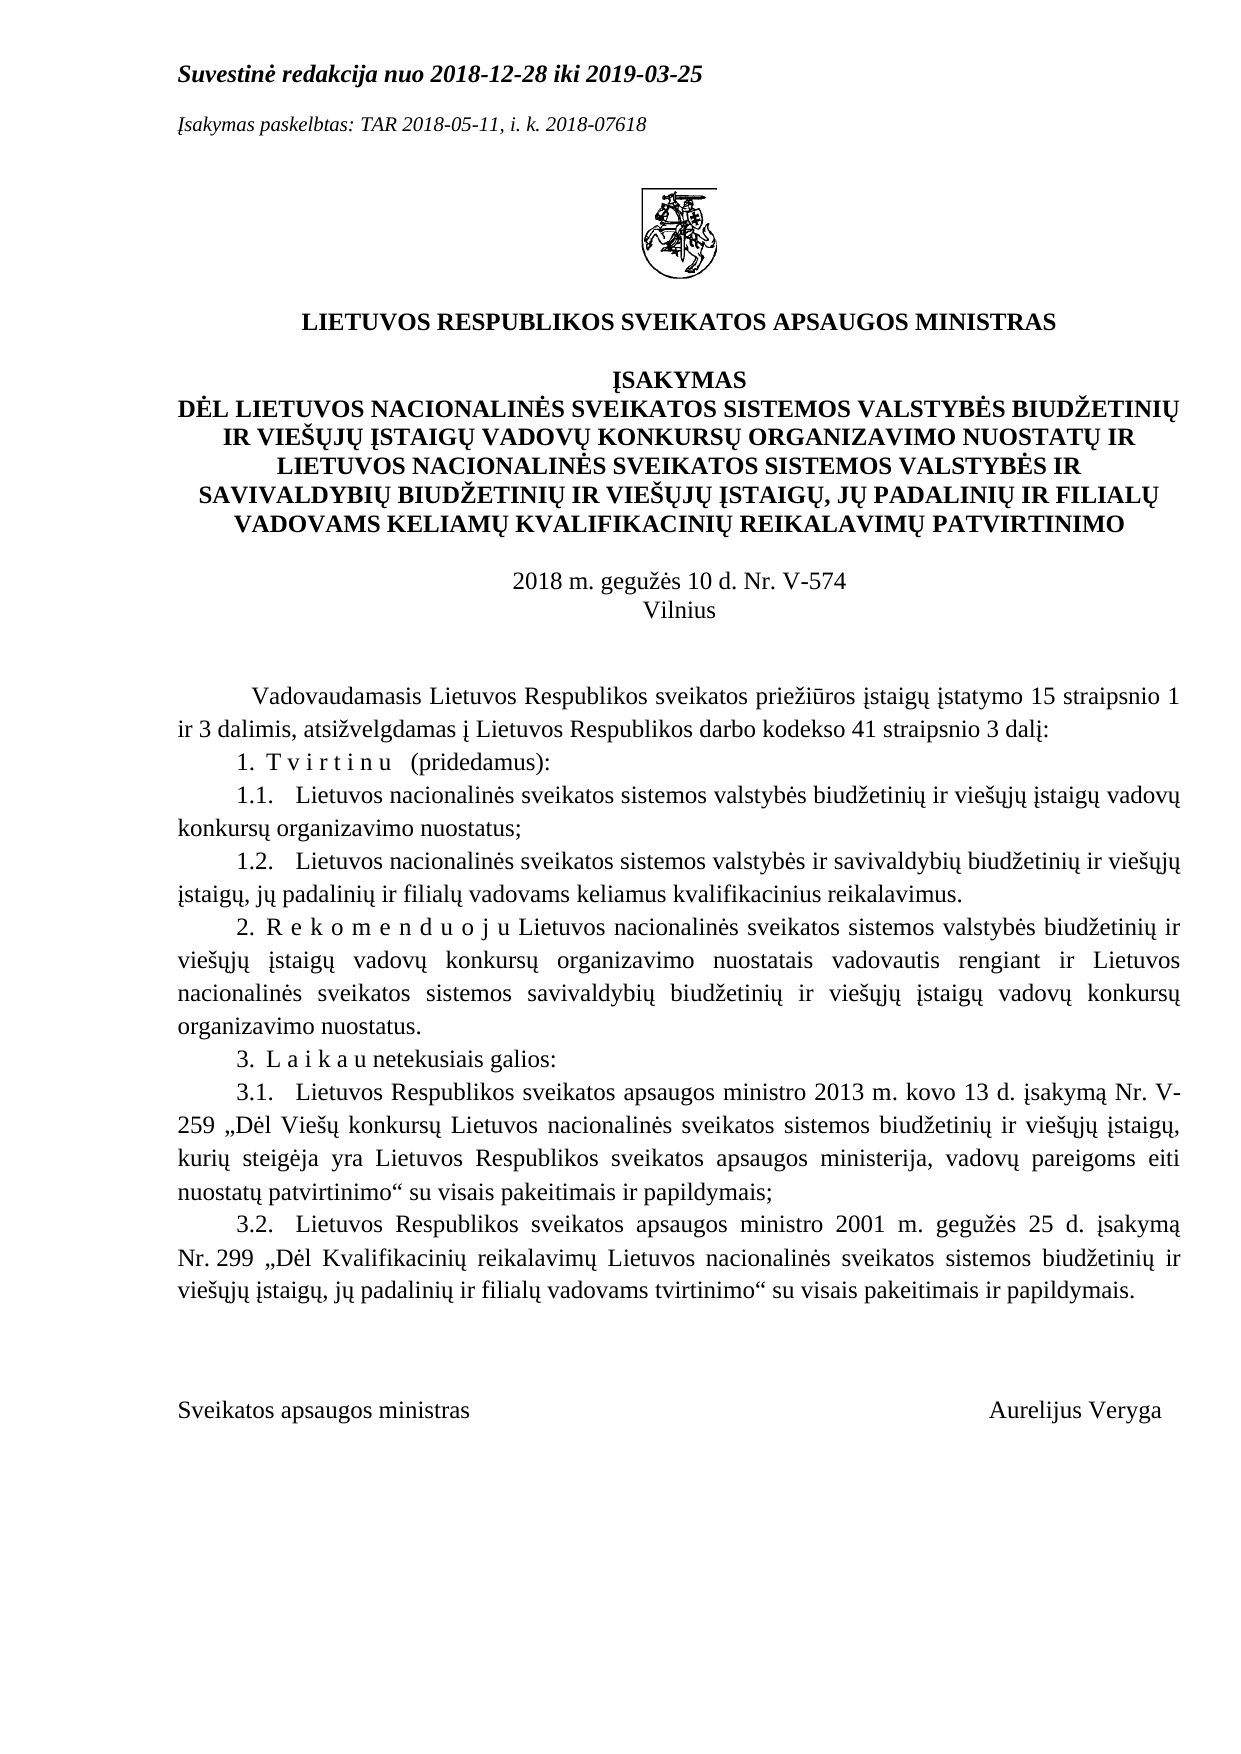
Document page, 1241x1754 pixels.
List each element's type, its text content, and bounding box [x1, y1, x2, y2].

text 1. Tvirtinu (pridedamus): [177, 747, 1181, 776]
text DĖL LIETUVOS NACIONALINĖS SVEIKATOS SISTEMOS VALSTYBĖS BIUDŽETINIŲ IR VIEŠŲJŲ ĮSTAIGŲ VADOVŲ KONKURSŲ ORGANIZAVIMO NUOSTATŲ IR LIETUVOS NACIONALINĖS SVEIKATOS SISTEMOS VALSTYBĖS IR SAVIVALDYBIŲ BIUDŽETINIŲ IR VIEŠŲJŲ ĮSTAIGŲ, JŲ PADALINIŲ IR FILIALŲ VADOVAMS KELIAMŲ KVALIFIKACINIŲ REIKALAVIMŲ PATVIRTINIMO [177, 394, 1181, 537]
text Suvestinė redakcija nuo 2018-12-28 iki 2019-03-25 [177, 59, 1181, 88]
text 2. R e k o m e n d u o j u Lietuvos nacionalinės sveikatos sistemos valstybės biudžetinių ir viešųjų įstaigų vadovų konkursų organizavimo nuostatais vadovautis rengiant ir Lietuvos nacionalinės sveikatos sistemos savivaldybių biudžetinių ir viešųjų įstaigų vadovų konkursų organizavimo nuostatus. [177, 912, 1181, 1040]
text Sveikatos apsaugos ministras Aurelijus Veryga [177, 1395, 1181, 1424]
text ĮSAKYMAS [177, 365, 1181, 394]
text 3.2. Lietuvos Respublikos sveikatos apsaugos ministro 2001 m. gegužės 25 d. įsakymą Nr. 299 „Dėl Kvalifikacinių reikalavimų Lietuvos nacionalinės sveikatos sistemos biudžetinių ir viešųjų įstaigų, jų padalinių ir filialų vadovams tvirtinimo“ su visais pakeitimais ir papildymais. [177, 1209, 1181, 1304]
text LIETUVOS RESPUBLIKOS SVEIKATOS APSAUGOS MINISTRAS [177, 307, 1181, 336]
text 2018 m. gegužės 10 d. Nr. V-574 [177, 566, 1181, 595]
text Vilnius [177, 595, 1181, 624]
text Įsakymas paskelbtas: TAR 2018-05-11, i. k. 2018-07618 [177, 112, 1181, 136]
text 3. L a i k a u netekusiais galios: [177, 1044, 1181, 1073]
text 1.2. Lietuvos nacionalinės sveikatos sistemos valstybės ir savivaldybių biudžetinių ir viešųjų įstaigų, jų padalinių ir filialų vadovams keliamus kvalifikacinius reikalavimus. [177, 846, 1181, 908]
text 1.1. Lietuvos nacionalinės sveikatos sistemos valstybės biudžetinių ir viešųjų įstaigų vadovų konkursų organizavimo nuostatus; [177, 780, 1181, 842]
text 3.1. Lietuvos Respublikos sveikatos apsaugos ministro 2013 m. kovo 13 d. įsakymą Nr. V-259 „Dėl Viešų konkursų Lietuvos nacionalinės sveikatos sistemos biudžetinių ir viešųjų įstaigų, kurių steigėja yra Lietuvos Respublikos sveikatos apsaugos ministerija, vadovų pareigoms eiti nuostatų patvirtinimo“ su visais pakeitimais ir papildymais; [177, 1077, 1181, 1205]
text Vadovaudamasis Lietuvos Respublikos sveikatos priežiūros įstaigų įstatymo 15 straipsnio 1 ir 3 dalimis, atsižvelgdamas į Lietuvos Respublikos darbo kodekso 41 straipsnio 3 dalį: [177, 681, 1181, 743]
